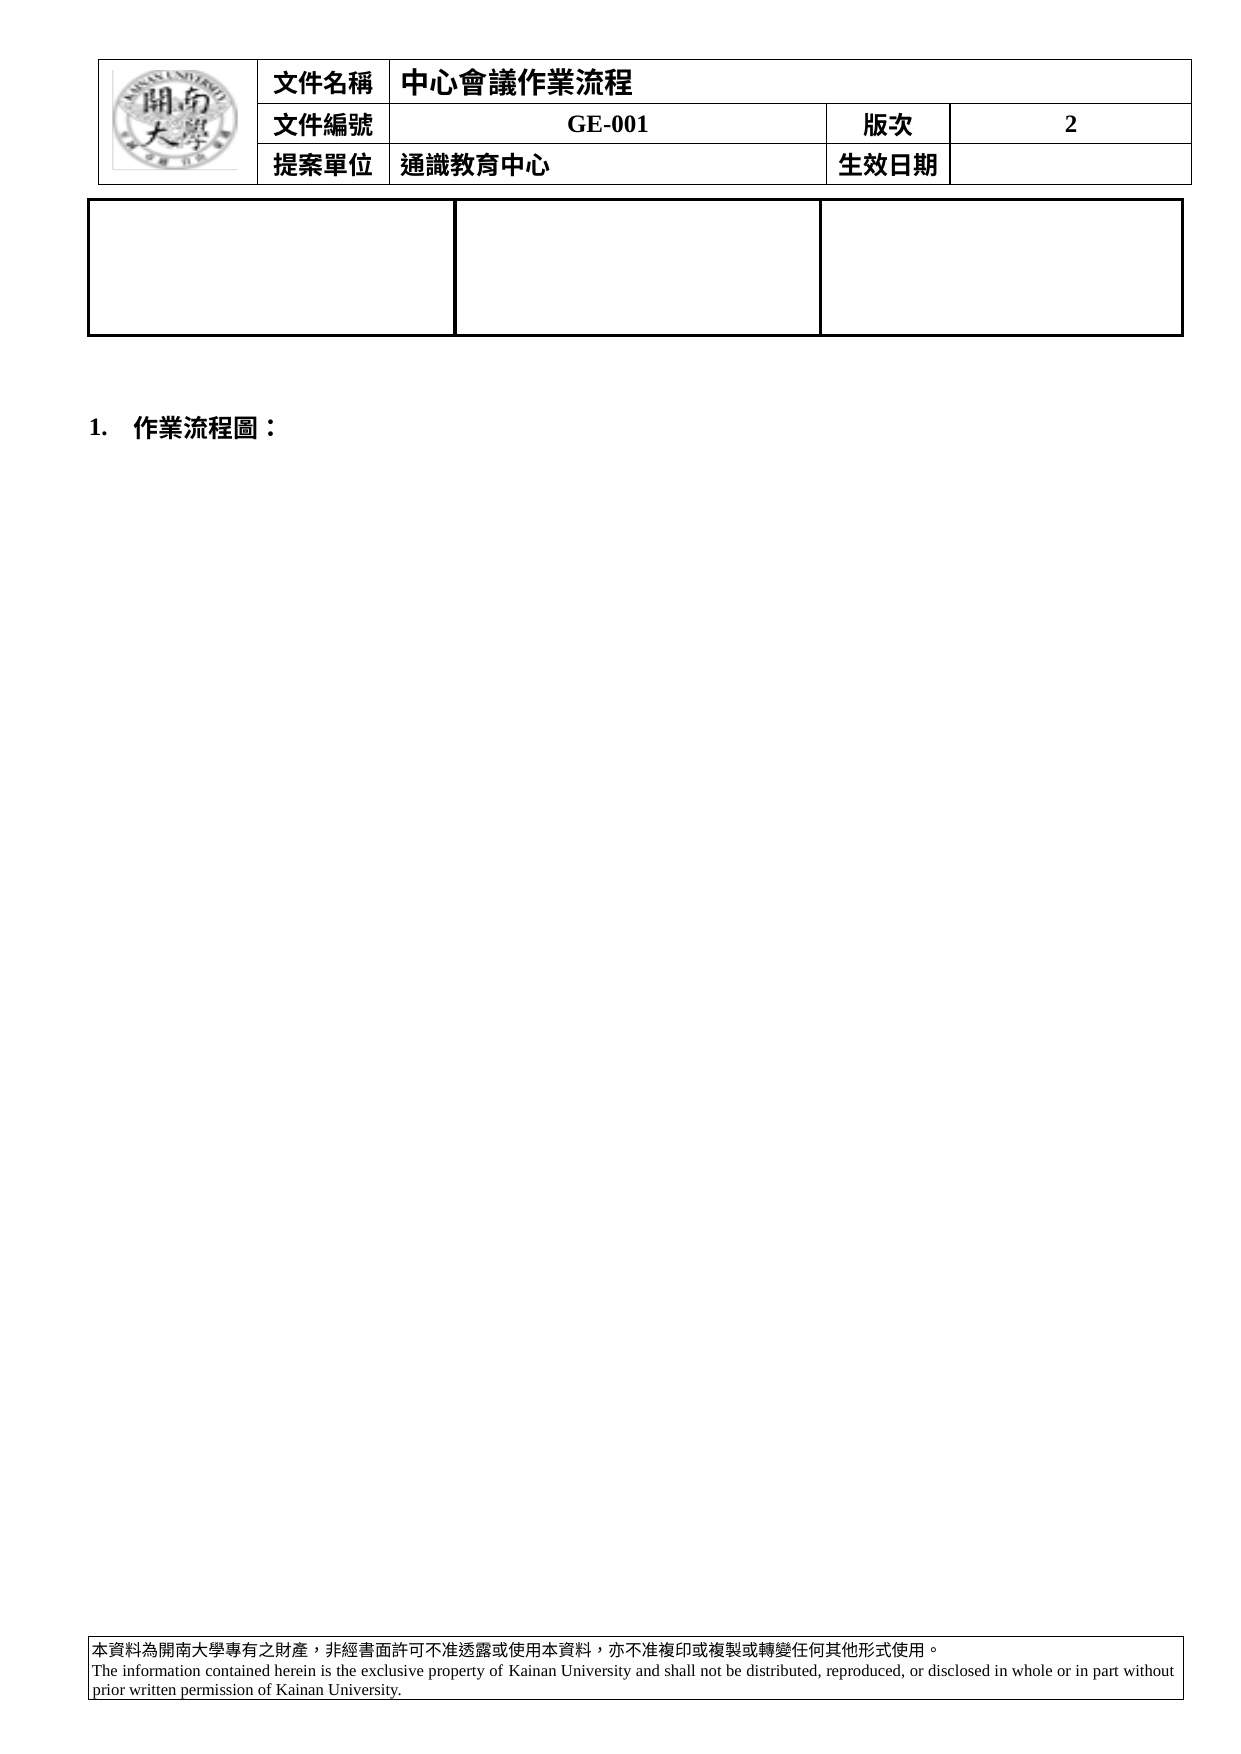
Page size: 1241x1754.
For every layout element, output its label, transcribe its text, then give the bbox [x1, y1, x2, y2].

table_cell [90, 201, 453, 334]
table_cell [822, 201, 1181, 334]
list 作業流程圖： [89, 385, 1181, 448]
table_cell [457, 201, 819, 334]
